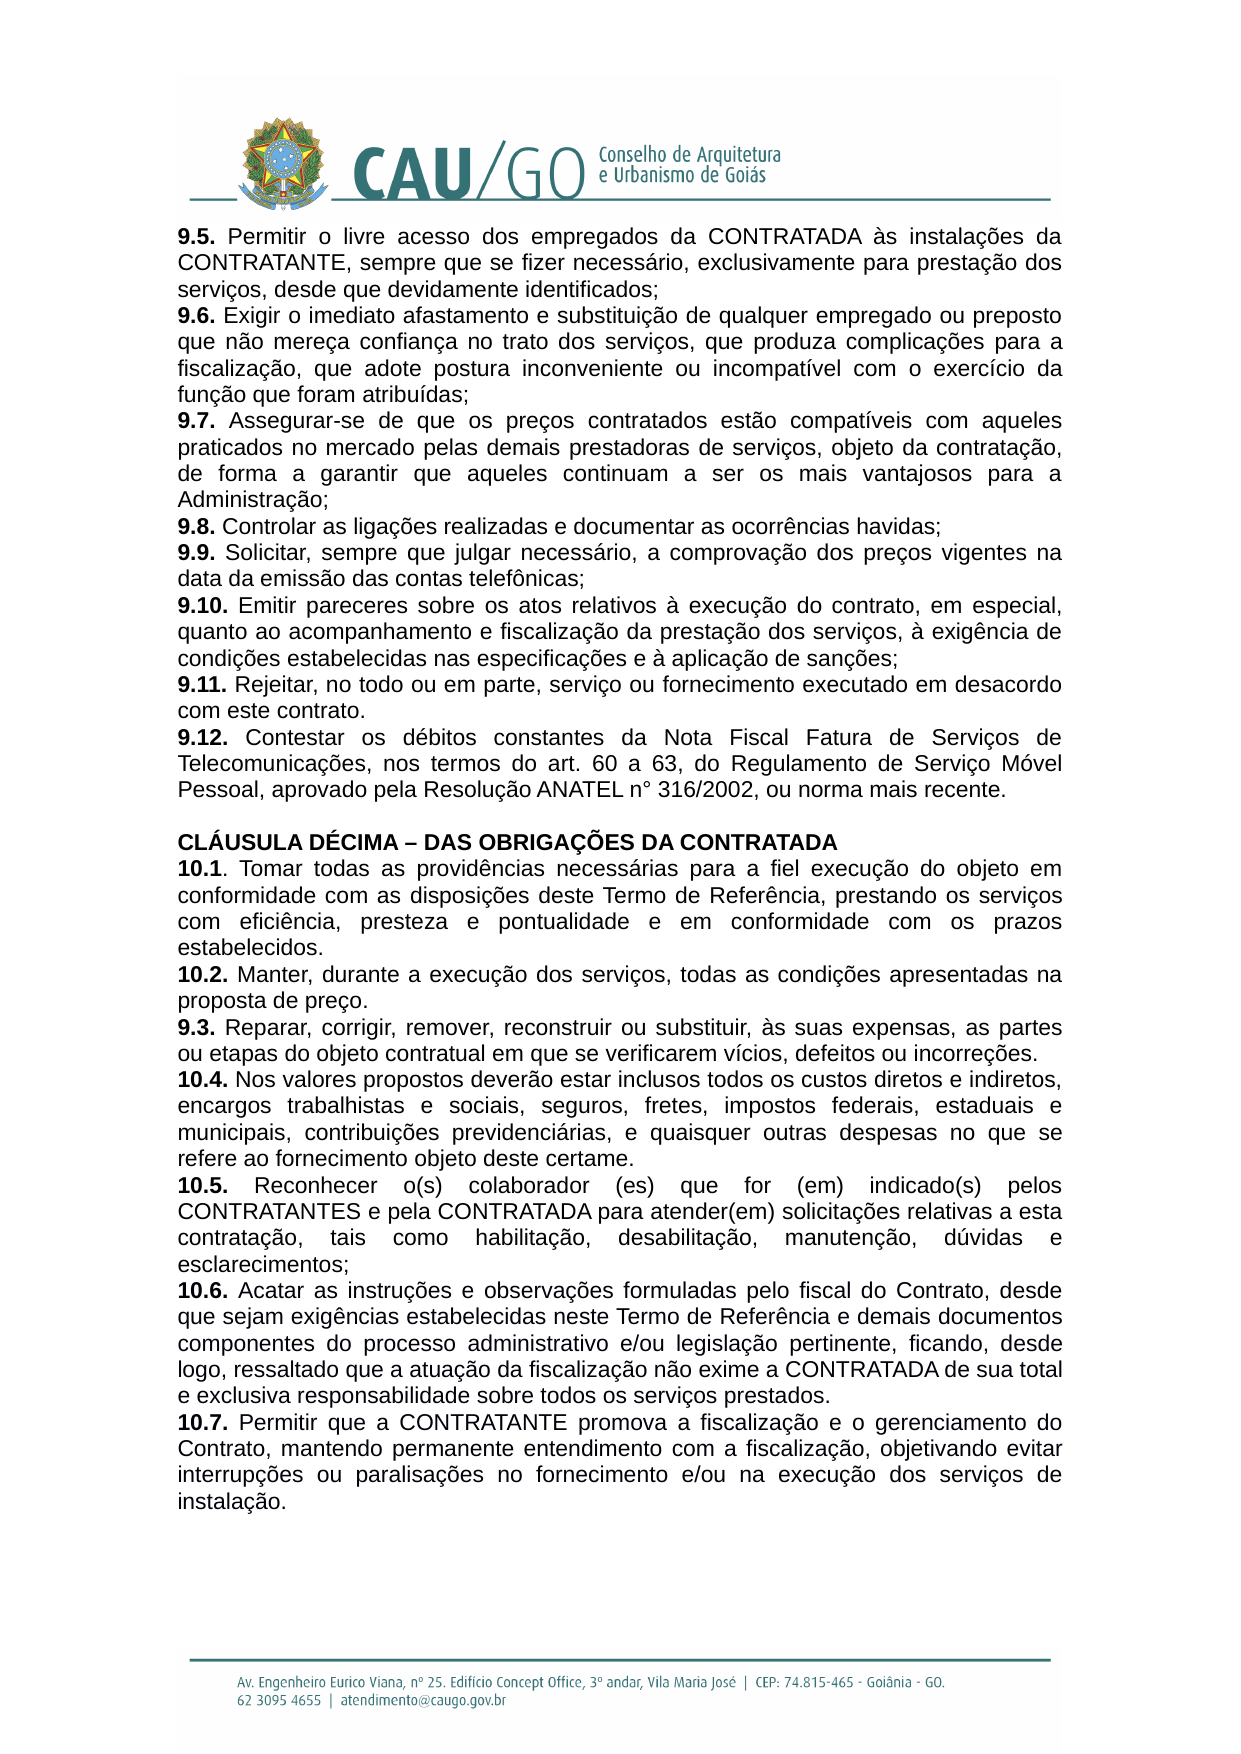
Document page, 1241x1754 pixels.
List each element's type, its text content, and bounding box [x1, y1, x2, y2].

text 9.11. Rejeitar, no todo ou em parte, serviço ou fornecimento executado em desacordo com este contrato. [177, 671, 1063, 723]
text 10.1. Tomar todas as providências necessárias para a fiel execução do objeto em conformidade com as disposições deste Termo de Referência, prestando os serviços com eficiência, presteza e pontualidade e em conformidade com os prazos estabelecidos. [177, 855, 1063, 961]
text 9.5. Permitir o livre acesso dos empregados da CONTRATADA às instalações da CONTRATANTE, sempre que se fizer necessário, exclusivamente para prestação dos serviços, desde que devidamente identificados; [177, 223, 1063, 302]
text 9.9. Solicitar, sempre que julgar necessário, a comprovação dos preços vigentes na data da emissão das contas telefônicas; [177, 539, 1063, 592]
text 9.8. Controlar as ligações realizadas e documentar as ocorrências havidas; [177, 513, 1063, 539]
text 9.7. Assegurar-se de que os preços contratados estão compatíveis com aqueles praticados no mercado pelas demais prestadoras de serviços, objeto da contratação, de forma a garantir que aqueles continuam a ser os mais vantajosos para a Administração; [177, 407, 1063, 513]
text 9.12. Contestar os débitos constantes da Nota Fiscal Fatura de Serviços de Telecomunicações, nos termos do art. 60 a 63, do Regulamento de Serviço Móvel Pessoal, aprovado pela Resolução ANATEL n° 316/2002, ou norma mais recente. [177, 723, 1063, 803]
text 10.6. Acatar as instruções e observações formuladas pelo fiscal do Contrato, desde que sejam exigências estabelecidas neste Termo de Referência e demais documentos componentes do processo administrativo e/ou legislação pertinente, ficando, desde logo, ressaltado que a atuação da fiscalização não exime a CONTRATADA de sua total e exclusiva responsabilidade sobre todos os serviços prestados. [177, 1277, 1063, 1409]
text 10.5. Reconhecer o(s) colaborador (es) que for (em) indicado(s) pelos CONTRATANTES e pela CONTRATADA para atender(em) solicitações relativas a esta contratação, tais como habilitação, desabilitação, manutenção, dúvidas e esclarecimentos; [177, 1172, 1063, 1277]
text 10.2. Manter, durante a execução dos serviços, todas as condições apresentadas na proposta de preço. [177, 961, 1063, 1013]
text 9.10. Emitir pareceres sobre os atos relativos à execução do contrato, em especial, quanto ao acompanhamento e fiscalização da prestação dos serviços, à exigência de condições estabelecidas nas especificações e à aplicação de sanções; [177, 592, 1063, 671]
text 9.6. Exigir o imediato afastamento e substituição de qualquer empregado ou preposto que não mereça confiança no trato dos serviços, que produza complicações para a fiscalização, que adote postura inconveniente ou incompatível com o exercício da função que foram atribuídas; [177, 302, 1063, 407]
text 10.4. Nos valores propostos deverão estar inclusos todos os custos diretos e indiretos, encargos trabalhistas e sociais, seguros, fretes, impostos federais, estaduais e municipais, contribuições previdenciárias, e quaisquer outras despesas no que se refere ao fornecimento objeto deste certame. [177, 1066, 1063, 1172]
text 9.3. Reparar, corrigir, remover, reconstruir ou substituir, às suas expensas, as partes ou etapas do objeto contratual em que se verificarem vícios, defeitos ou incorreções. [177, 1013, 1063, 1066]
text CLÁUSULA DÉCIMA – DAS OBRIGAÇÕES DA CONTRATADA [177, 829, 1063, 855]
text 10.7. Permitir que a CONTRATANTE promova a fiscalização e o gerenciamento do Contrato, mantendo permanente entendimento com a fiscalização, objetivando evitar interrupções ou paralisações no fornecimento e/ou na execução dos serviços de instalação. [177, 1409, 1063, 1514]
